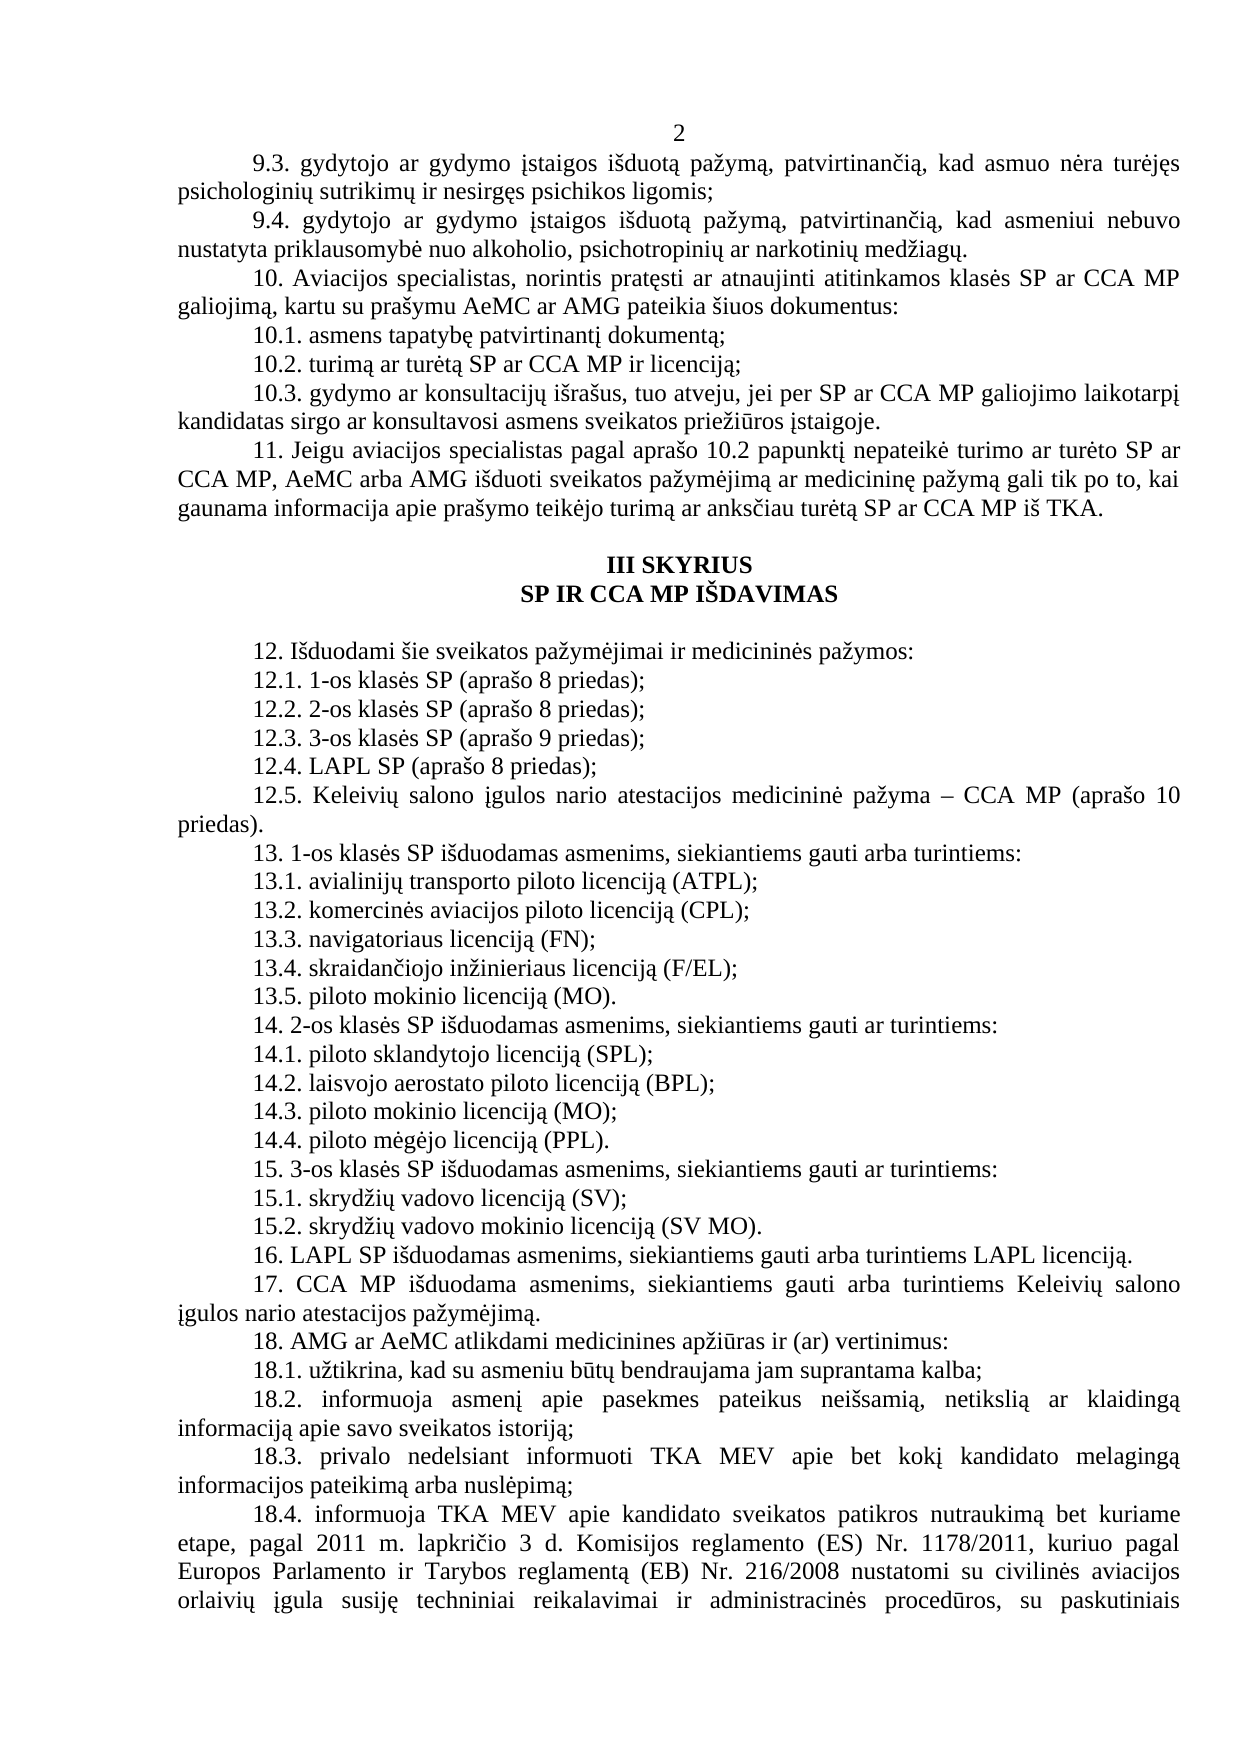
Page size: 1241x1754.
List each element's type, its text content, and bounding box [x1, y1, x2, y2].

text 10.2. turimą ar turėtą SP ar CCA MP ir licenciją; [177, 349, 1181, 378]
text 15.2. skrydžių vadovo mokinio licenciją (SV MO). [177, 1211, 1181, 1240]
text 18.3. privalo nedelsiant informuoti TKA MEV apie bet kokį kandidato melagingą informacijos pateikimą arba nuslėpimą; [177, 1441, 1181, 1499]
text 9.4. gydytojo ar gydymo įstaigos išduotą pažymą, patvirtinančią, kad asmeniui nebuvo nustatyta priklausomybė nuo alkoholio, psichotropinių ar narkotinių medžiagų. [177, 205, 1181, 263]
text 15.1. skrydžių vadovo licenciją (SV); [177, 1183, 1181, 1211]
text 14.3. piloto mokinio licenciją (MO); [177, 1096, 1181, 1125]
text 10.1. asmens tapatybę patvirtinantį dokumentą; [177, 320, 1181, 349]
text 12. Išduodami šie sveikatos pažymėjimai ir medicininės pažymos: [177, 636, 1181, 665]
text 17. CCA MP išduodama asmenims, siekiantiems gauti arba turintiems Keleivių salono įgulos nario atestacijos pažymėjimą. [177, 1269, 1181, 1326]
text 13.4. skraidančiojo inžinieriaus licenciją (F/EL); [177, 953, 1181, 981]
text 15. 3-os klasės SP išduodamas asmenims, siekiantiems gauti ar turintiems: [177, 1154, 1181, 1183]
text 18.1. užtikrina, kad su asmeniu būtų bendraujama jam suprantama kalba; [177, 1355, 1181, 1384]
text 18.4. informuoja TKA MEV apie kandidato sveikatos patikros nutraukimą bet kuriame etape, pagal 2011 m. lapkričio 3 d. Komisijos reglamento (ES) Nr. 1178/2011, kuriuo pagal Europos Parlamento ir Tarybos reglamentą (EB) Nr. 216/2008 nustatomi su civilinės aviacijos orlaivių įgula susiję techniniai reikalavimai ir administracinės procedūros, su paskutiniais [177, 1499, 1181, 1614]
text 18. AMG ar AeMC atlikdami medicinines apžiūras ir (ar) vertinimus: [177, 1326, 1181, 1355]
text 14.1. piloto sklandytojo licenciją (SPL); [177, 1039, 1181, 1068]
text 16. LAPL SP išduodamas asmenims, siekiantiems gauti arba turintiems LAPL licenciją. [177, 1240, 1181, 1269]
text 13.2. komercinės aviacijos piloto licenciją (CPL); [177, 895, 1181, 924]
text 13.5. piloto mokinio licenciją (MO). [177, 981, 1181, 1010]
text 12.5. Keleivių salono įgulos nario atestacijos medicininė pažyma – CCA MP (aprašo 10 priedas). [177, 780, 1181, 838]
text 14. 2-os klasės SP išduodamas asmenims, siekiantiems gauti ar turintiems: [177, 1010, 1181, 1039]
text 13. 1-os klasės SP išduodamas asmenims, siekiantiems gauti arba turintiems: [177, 838, 1181, 866]
text 13.3. navigatoriaus licenciją (FN); [177, 924, 1181, 953]
text 9.3. gydytojo ar gydymo įstaigos išduotą pažymą, patvirtinančią, kad asmuo nėra turėjęs psichologinių sutrikimų ir nesirgęs psichikos ligomis; [177, 148, 1181, 205]
text 12.2. 2-os klasės SP (aprašo 8 priedas); [177, 694, 1181, 723]
text 10. Aviacijos specialistas, norintis pratęsti ar atnaujinti atitinkamos klasės SP ar CCA MP galiojimą, kartu su prašymu AeMC ar AMG pateikia šiuos dokumentus: [177, 263, 1181, 320]
text 11. Jeigu aviacijos specialistas pagal aprašo 10.2 papunktį nepateikė turimo ar turėto SP ar CCA MP, AeMC arba AMG išduoti sveikatos pažymėjimą ar medicininę pažymą gali tik po to, kai gaunama informacija apie prašymo teikėjo turimą ar anksčiau turėtą SP ar CCA MP iš TKA. [177, 435, 1181, 521]
text 12.4. LAPL SP (aprašo 8 priedas); [177, 751, 1181, 780]
text 14.2. laisvojo aerostato piloto licenciją (BPL); [177, 1068, 1181, 1096]
text SP IR CCA MP IŠDAVIMAS [177, 579, 1181, 608]
text III SKYRIUS [177, 550, 1181, 579]
text 14.4. piloto mėgėjo licenciją (PPL). [177, 1125, 1181, 1154]
text 12.3. 3-os klasės SP (aprašo 9 priedas); [177, 723, 1181, 751]
text 10.3. gydymo ar konsultacijų išrašus, tuo atveju, jei per SP ar CCA MP galiojimo laikotarpį kandidatas sirgo ar konsultavosi asmens sveikatos priežiūros įstaigoje. [177, 378, 1181, 435]
text 13.1. avialinijų transporto piloto licenciją (ATPL); [177, 866, 1181, 895]
text 12.1. 1-os klasės SP (aprašo 8 priedas); [177, 665, 1181, 694]
text 18.2. informuoja asmenį apie pasekmes pateikus neišsamią, netikslią ar klaidingą informaciją apie savo sveikatos istoriją; [177, 1384, 1181, 1441]
